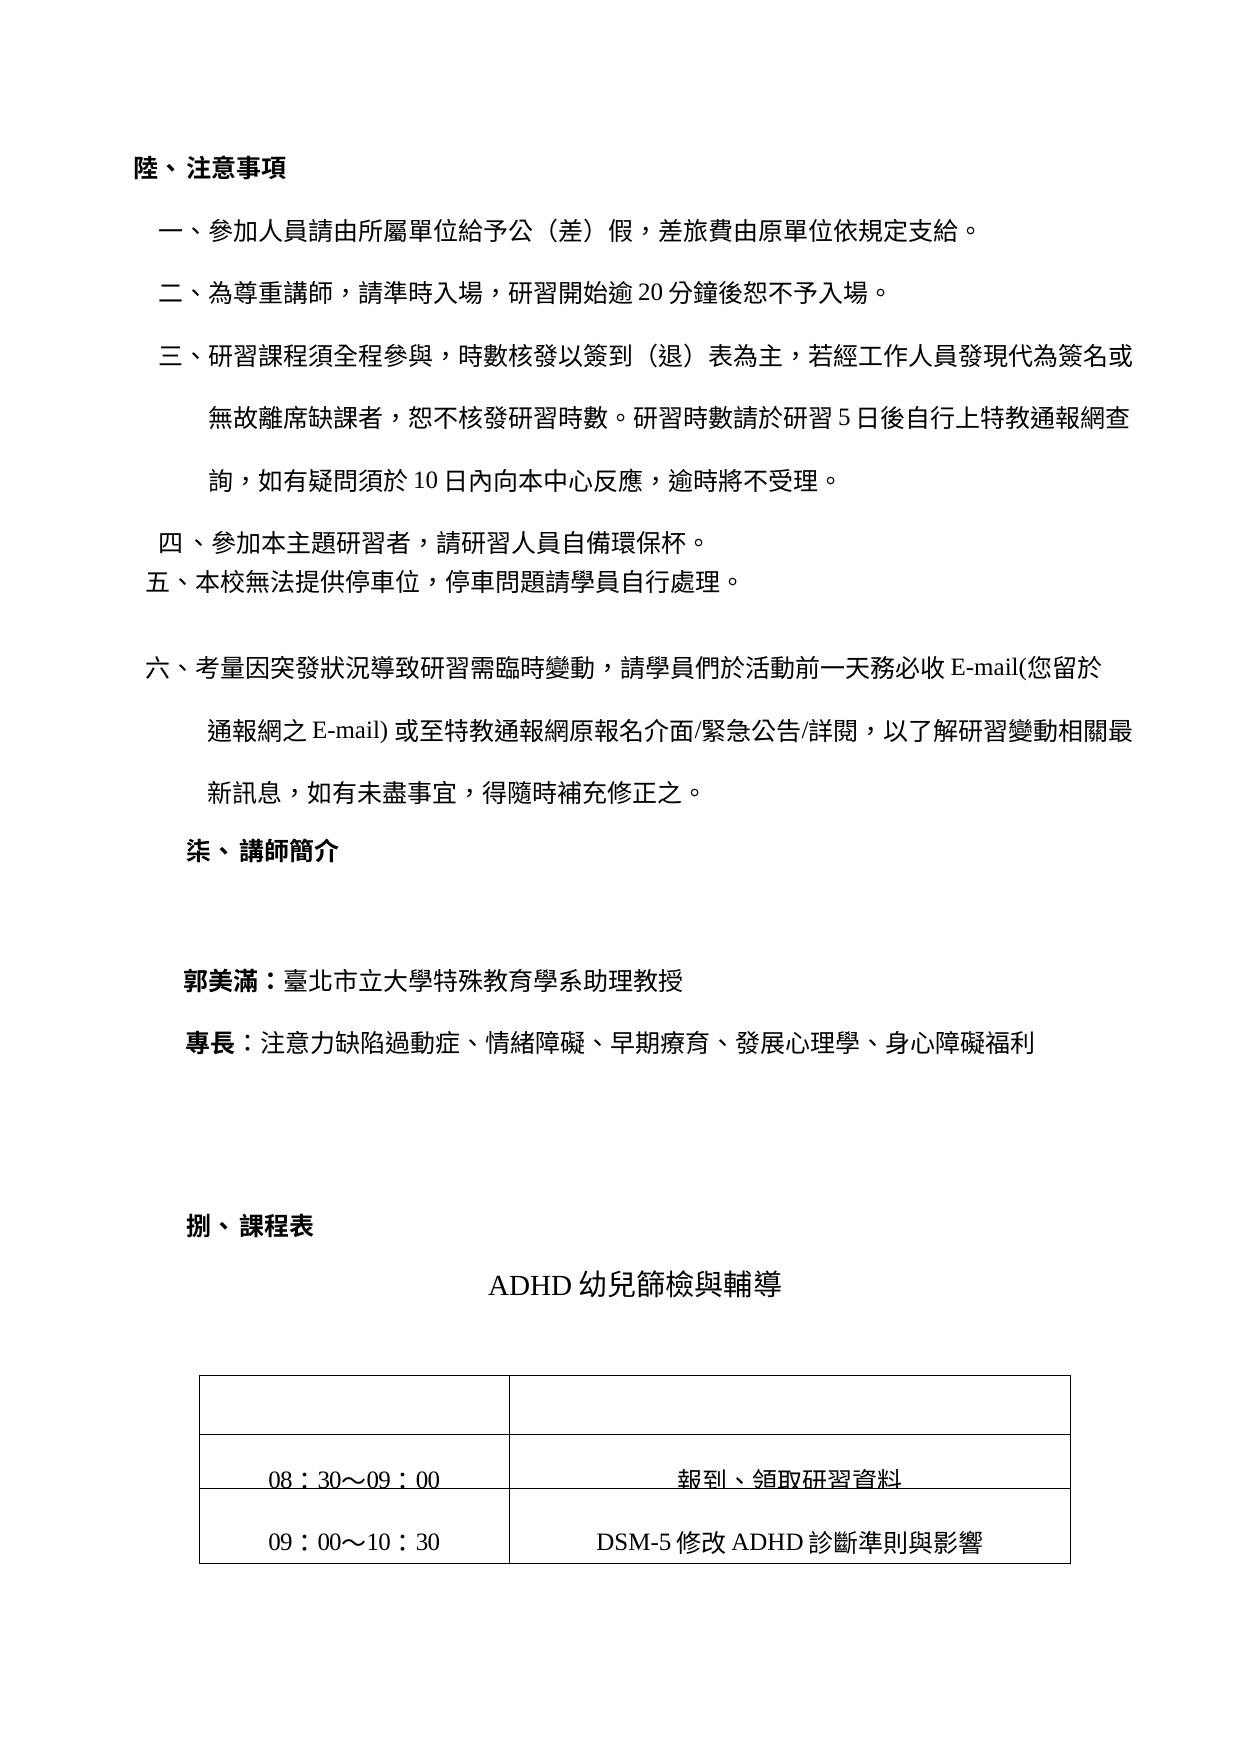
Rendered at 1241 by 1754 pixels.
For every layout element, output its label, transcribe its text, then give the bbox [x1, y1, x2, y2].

list 注意事項 [133, 125, 1137, 188]
text 四、參加本主題研習者，請研習人員自備環保杯。 [158, 500, 1137, 563]
list 課程表 [186, 1206, 1137, 1243]
table_header 主 題 [510, 1376, 1070, 1434]
text 郭美滿：臺北市立大學特殊教育學系助理教授 [135, 938, 1137, 1000]
text 一、參加人員請由所屬單位給予公（差）假，差旅費由原單位依規定支給。 [158, 188, 1137, 250]
text 專長：注意力缺陷過動症、情緒障礙、早期療育、發展心理學、身心障礙福利 [185, 1000, 1137, 1063]
table_cell 08：30～09：00 [200, 1435, 509, 1487]
text 二、為尊重講師，請準時入場，研習開始逾20分鐘後恕不予入場。 [158, 250, 1137, 313]
table_cell DSM-5修改ADHD診斷準則與影響 [510, 1489, 1070, 1563]
text ADHD幼兒篩檢與輔導 [133, 1261, 1137, 1304]
table_cell 09：00～10：30 [200, 1489, 509, 1563]
table_cell 報到、領取研習資料 [510, 1435, 1070, 1487]
list 講師簡介 [186, 831, 1137, 868]
text 五、本校無法提供停車位，停車問題請學員自行處理。 [133, 563, 1137, 599]
text 三、研習課程須全程參與，時數核發以簽到（退）表為主，若經工作人員發現代為簽名或無故離席缺課者，恕不核發研習時數。研習時數請於研習5日後自行上特教通報網查詢，如有疑問須於10日內向本中心反應，逾時將不受理。 [158, 313, 1137, 500]
table_header 時 間 [200, 1376, 509, 1434]
text 六、考量因突發狀況導致研習需臨時變動，請學員們於活動前一天務必收E-mail(您留於 通報網之E-mail) 或至特教通報網原報名介面/緊急公告/詳閱，以了解研習變動相關最新訊息，如有未盡事宜，得隨時補充修正之。 [133, 625, 1137, 813]
